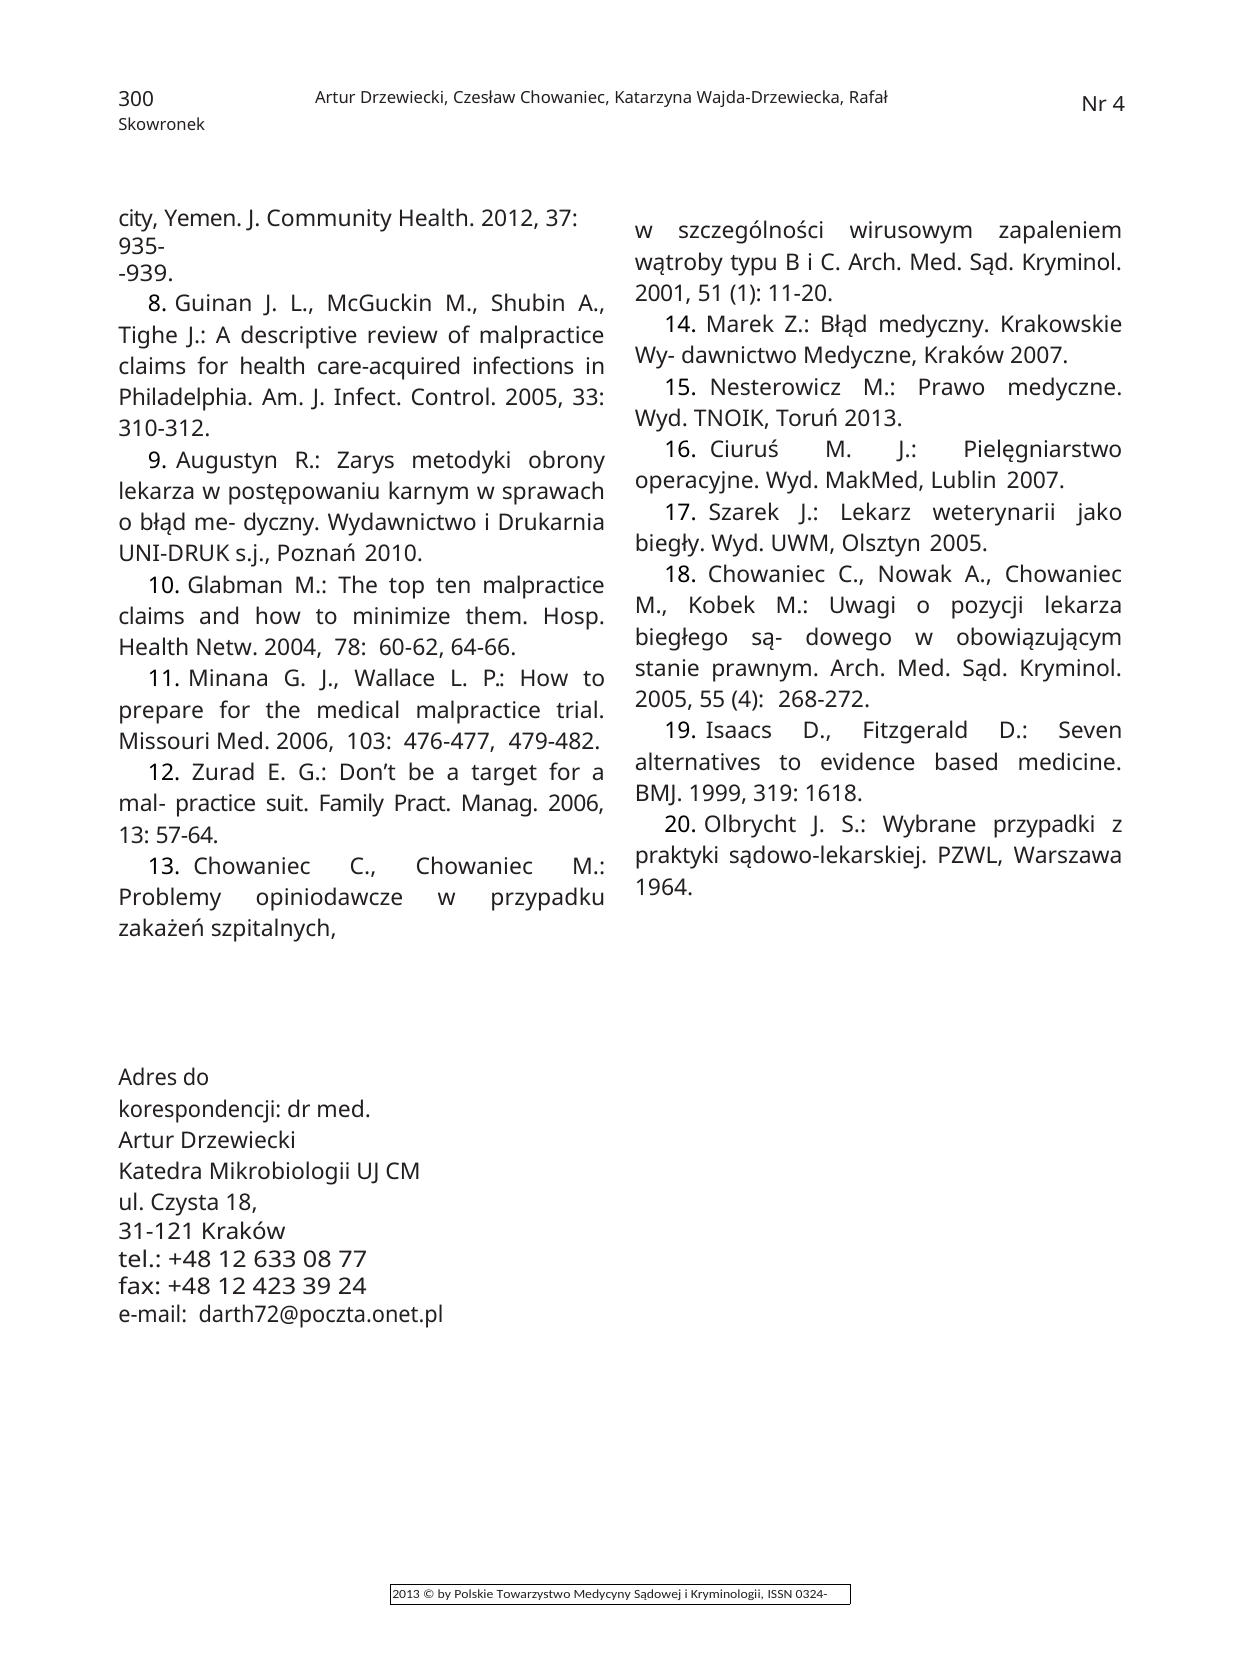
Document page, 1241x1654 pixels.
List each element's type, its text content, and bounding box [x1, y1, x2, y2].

list Marek Z.: Błąd medyczny. Krakowskie Wy- dawnictwo Medyczne, Kraków 2007. [634, 308, 1122, 371]
list Nesterowicz M.: Prawo medyczne. Wyd. TNOIK, Toruń 2013. [634, 371, 1122, 433]
text Katedra Mikrobiologii UJ CM ul. Czysta 18, [118, 1155, 422, 1218]
list Szarek J.: Lekarz weterynarii jako biegły. Wyd. UWM, Olsztyn 2005. [634, 496, 1122, 558]
text fax: +48 12 423 39 24 [118, 1273, 1134, 1300]
list Augustyn R.: Zarys metodyki obrony lekarza w postępowaniu karnym w sprawach o błąd me- dyczny. Wydawnictwo i Drukarnia UNI-DRUK s.j., Poznań 2010. [118, 443, 605, 568]
list Chowaniec C., Nowak A., Chowaniec M., Kobek M.: Uwagi o pozycji lekarza biegłego są- dowego w obowiązującym stanie prawnym. Arch. Med. Sąd. Kryminol. 2005, 55 (4): 268-272. [634, 558, 1122, 714]
text Adres do korespondencji: dr med. Artur Drzewiecki [118, 1061, 371, 1155]
text 300 Artur Drzewiecki, Czesław Chowaniec, Katarzyna Wajda-Drzewiecka, Rafał Skowronek [118, 81, 925, 135]
text 31-121 Kraków [118, 1218, 1134, 1245]
text e-mail: darth72@poczta.onet.pl [118, 1300, 1134, 1328]
text Nr 4 [1081, 89, 1134, 117]
text w szczególności wirusowym zapaleniem wątroby typu B i C. Arch. Med. Sąd. Kryminol. 2001, 51 (1): 11-20. [634, 214, 1122, 308]
list Isaacs D., Fitzgerald D.: Seven alternatives to evidence based medicine. BMJ. 1999, 319: 1618. [634, 714, 1122, 808]
list Zurad E. G.: Don’t be a target for a mal- practice suit. Family Pract. Manag. 2006, 13: 57-64. [118, 756, 605, 850]
list Glabman M.: The top ten malpractice claims and how to minimize them. Hosp. Health Netw. 2004, 78: 60-62, 64-66. [118, 568, 605, 662]
list Chowaniec C., Chowaniec M.: Problemy opiniodawcze w przypadku zakażeń szpitalnych, [118, 850, 605, 943]
list Guinan J. L., McGuckin M., Shubin A., Tighe J.: A descriptive review of malpractice claims for health care-acquired infections in Philadelphia. Am. J. Infect. Control. 2005, 33: 310-312. [118, 287, 605, 443]
text city, Yemen. J. Community Health. 2012, 37: 935- [118, 204, 605, 260]
list Olbrycht J. S.: Wybrane przypadki z praktyki sądowo-lekarskiej. PZWL, Warszawa 1964. [634, 808, 1122, 902]
list Minana G. J., Wallace L. P.: How to prepare for the medical malpractice trial. Missouri Med. 2006, 103: 476-477, 479-482. [118, 662, 605, 756]
text -939. [118, 260, 605, 287]
text tel.: +48 12 633 08 77 [118, 1245, 1134, 1273]
list Ciuruś M. J.: Pielęgniarstwo operacyjne. Wyd. MakMed, Lublin 2007. [634, 433, 1122, 496]
